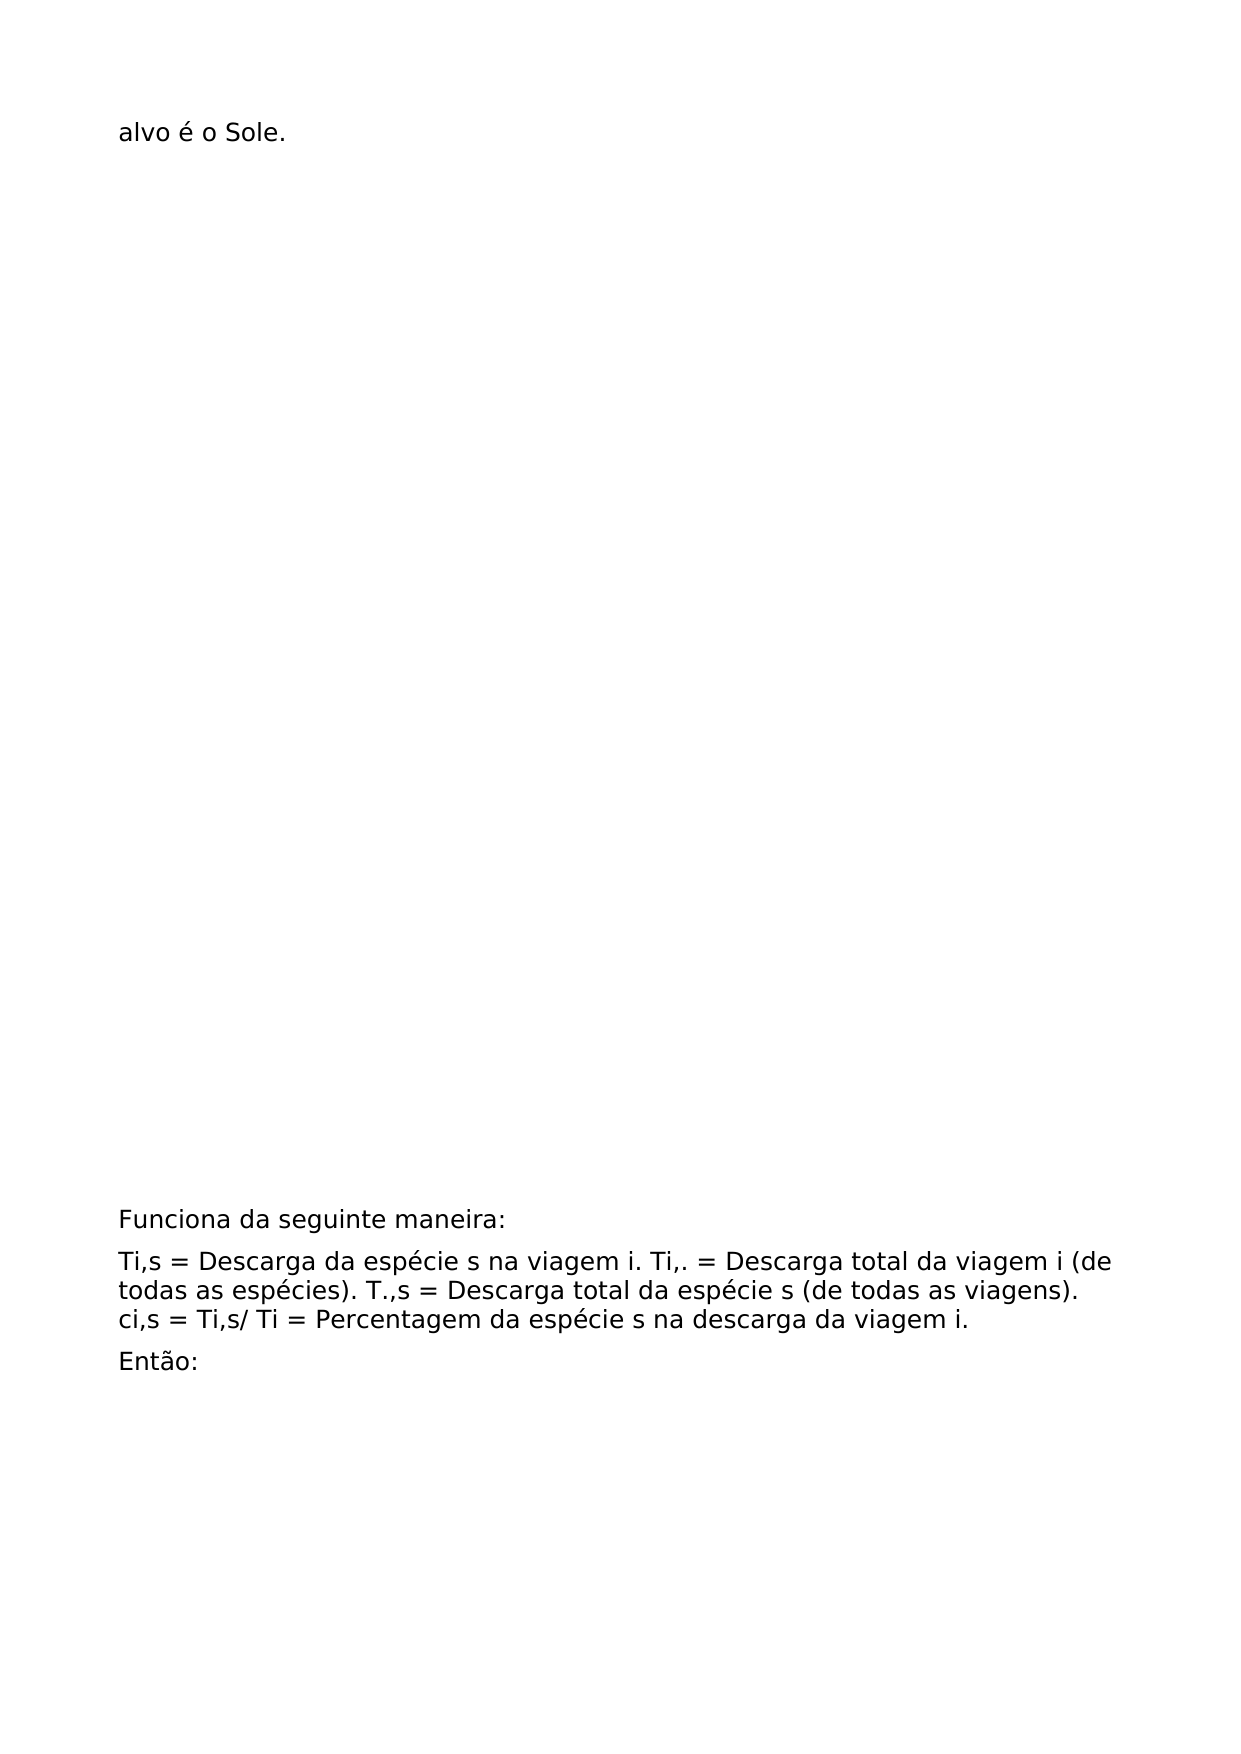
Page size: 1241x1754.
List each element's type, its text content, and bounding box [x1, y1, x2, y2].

text alvo é o Sole. [118, 118, 1122, 147]
text Funciona da seguinte maneira: [118, 1205, 1122, 1234]
text Então: [118, 1347, 1122, 1376]
text Ti,s = Descarga da espécie s na viagem i. Ti,. = Descarga total da viagem i (de todas as espécies). T.,s = Descarga total da espécie s (de todas as viagens). ci,s = Ti,s/ Ti = Percentagem da espécie s na descarga da viagem i. [118, 1247, 1122, 1334]
